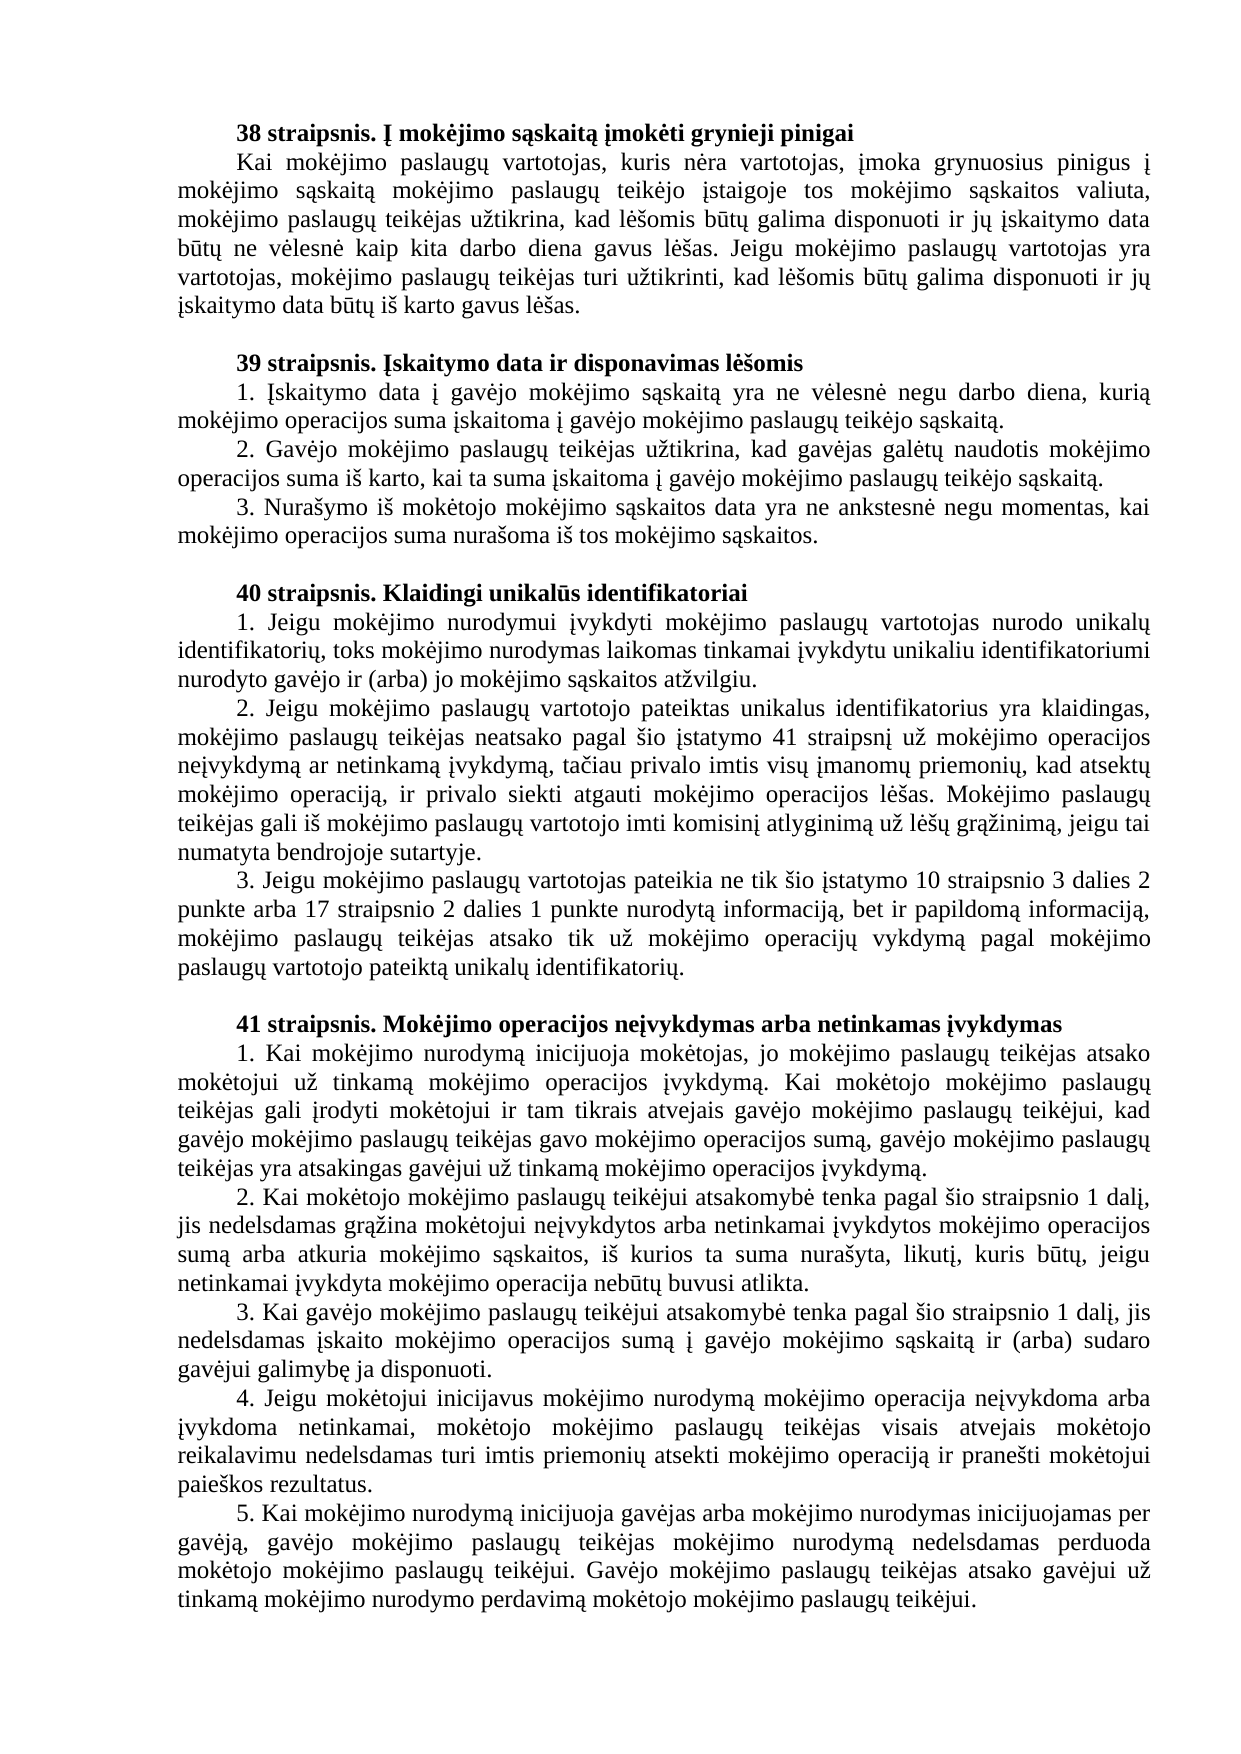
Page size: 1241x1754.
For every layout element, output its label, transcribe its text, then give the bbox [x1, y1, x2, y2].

text 5. Kai mokėjimo nurodymą inicijuoja gavėjas arba mokėjimo nurodymas inicijuojamas per gavėją, gavėjo mokėjimo paslaugų teikėjas mokėjimo nurodymą nedelsdamas perduoda mokėtojo mokėjimo paslaugų teikėjui. Gavėjo mokėjimo paslaugų teikėjas atsako gavėjui už tinkamą mokėjimo nurodymo perdavimą mokėtojo mokėjimo paslaugų teikėjui. [177, 1498, 1152, 1613]
text 2. Kai mokėtojo mokėjimo paslaugų teikėjui atsakomybė tenka pagal šio straipsnio 1 dalį, jis nedelsdamas grąžina mokėtojui neįvykdytos arba netinkamai įvykdytos mokėjimo operacijos sumą arba atkuria mokėjimo sąskaitos, iš kurios ta suma nurašyta, likutį, kuris būtų, jeigu netinkamai įvykdyta mokėjimo operacija nebūtų buvusi atlikta. [177, 1182, 1152, 1297]
text 2. Jeigu mokėjimo paslaugų vartotojo pateiktas unikalus identifikatorius yra klaidingas, mokėjimo paslaugų teikėjas neatsako pagal šio įstatymo 41 straipsnį už mokėjimo operacijos neįvykdymą ar netinkamą įvykdymą, tačiau privalo imtis visų įmanomų priemonių, kad atsektų mokėjimo operaciją, ir privalo siekti atgauti mokėjimo operacijos lėšas. Mokėjimo paslaugų teikėjas gali iš mokėjimo paslaugų vartotojo imti komisinį atlyginimą už lėšų grąžinimą, jeigu tai numatyta bendrojoje sutartyje. [177, 693, 1152, 866]
text Kai mokėjimo paslaugų vartotojas, kuris nėra vartotojas, įmoka grynuosius pinigus į mokėjimo sąskaitą mokėjimo paslaugų teikėjo įstaigoje tos mokėjimo sąskaitos valiuta, mokėjimo paslaugų teikėjas užtikrina, kad lėšomis būtų galima disponuoti ir jų įskaitymo data būtų ne vėlesnė kaip kita darbo diena gavus lėšas. Jeigu mokėjimo paslaugų vartotojas yra vartotojas, mokėjimo paslaugų teikėjas turi užtikrinti, kad lėšomis būtų galima disponuoti ir jų įskaitymo data būtų iš karto gavus lėšas. [177, 147, 1152, 319]
text 41 straipsnis. Mokėjimo operacijos neįvykdymas arba netinkamas įvykdymas [177, 1009, 1152, 1038]
text 39 straipsnis. Įskaitymo data ir disponavimas lėšomis [177, 348, 1152, 377]
text 1. Jeigu mokėjimo nurodymui įvykdyti mokėjimo paslaugų vartotojas nurodo unikalų identifikatorių, toks mokėjimo nurodymas laikomas tinkamai įvykdytu unikaliu identifikatoriumi nurodyto gavėjo ir (arba) jo mokėjimo sąskaitos atžvilgiu. [177, 607, 1152, 693]
text 3. Jeigu mokėjimo paslaugų vartotojas pateikia ne tik šio įstatymo 10 straipsnio 3 dalies 2 punkte arba 17 straipsnio 2 dalies 1 punkte nurodytą informaciją, bet ir papildomą informaciją, mokėjimo paslaugų teikėjas atsako tik už mokėjimo operacijų vykdymą pagal mokėjimo paslaugų vartotojo pateiktą unikalų identifikatorių. [177, 866, 1152, 981]
text 3. Kai gavėjo mokėjimo paslaugų teikėjui atsakomybė tenka pagal šio straipsnio 1 dalį, jis nedelsdamas įskaito mokėjimo operacijos sumą į gavėjo mokėjimo sąskaitą ir (arba) sudaro gavėjui galimybę ja disponuoti. [177, 1297, 1152, 1383]
text 1. Įskaitymo data į gavėjo mokėjimo sąskaitą yra ne vėlesnė negu darbo diena, kurią mokėjimo operacijos suma įskaitoma į gavėjo mokėjimo paslaugų teikėjo sąskaitą. [177, 377, 1152, 434]
text 4. Jeigu mokėtojui inicijavus mokėjimo nurodymą mokėjimo operacija neįvykdoma arba įvykdoma netinkamai, mokėtojo mokėjimo paslaugų teikėjas visais atvejais mokėtojo reikalavimu nedelsdamas turi imtis priemonių atsekti mokėjimo operaciją ir pranešti mokėtojui paieškos rezultatus. [177, 1383, 1152, 1498]
text 2. Gavėjo mokėjimo paslaugų teikėjas užtikrina, kad gavėjas galėtų naudotis mokėjimo operacijos suma iš karto, kai ta suma įskaitoma į gavėjo mokėjimo paslaugų teikėjo sąskaitą. [177, 434, 1152, 492]
text 1. Kai mokėjimo nurodymą inicijuoja mokėtojas, jo mokėjimo paslaugų teikėjas atsako mokėtojui už tinkamą mokėjimo operacijos įvykdymą. Kai mokėtojo mokėjimo paslaugų teikėjas gali įrodyti mokėtojui ir tam tikrais atvejais gavėjo mokėjimo paslaugų teikėjui, kad gavėjo mokėjimo paslaugų teikėjas gavo mokėjimo operacijos sumą, gavėjo mokėjimo paslaugų teikėjas yra atsakingas gavėjui už tinkamą mokėjimo operacijos įvykdymą. [177, 1038, 1152, 1182]
text 40 straipsnis. Klaidingi unikalūs identifikatoriai [177, 578, 1152, 607]
text 38 straipsnis. Į mokėjimo sąskaitą įmokėti grynieji pinigai [177, 118, 1152, 147]
text 3. Nurašymo iš mokėtojo mokėjimo sąskaitos data yra ne ankstesnė negu momentas, kai mokėjimo operacijos suma nurašoma iš tos mokėjimo sąskaitos. [177, 492, 1152, 549]
